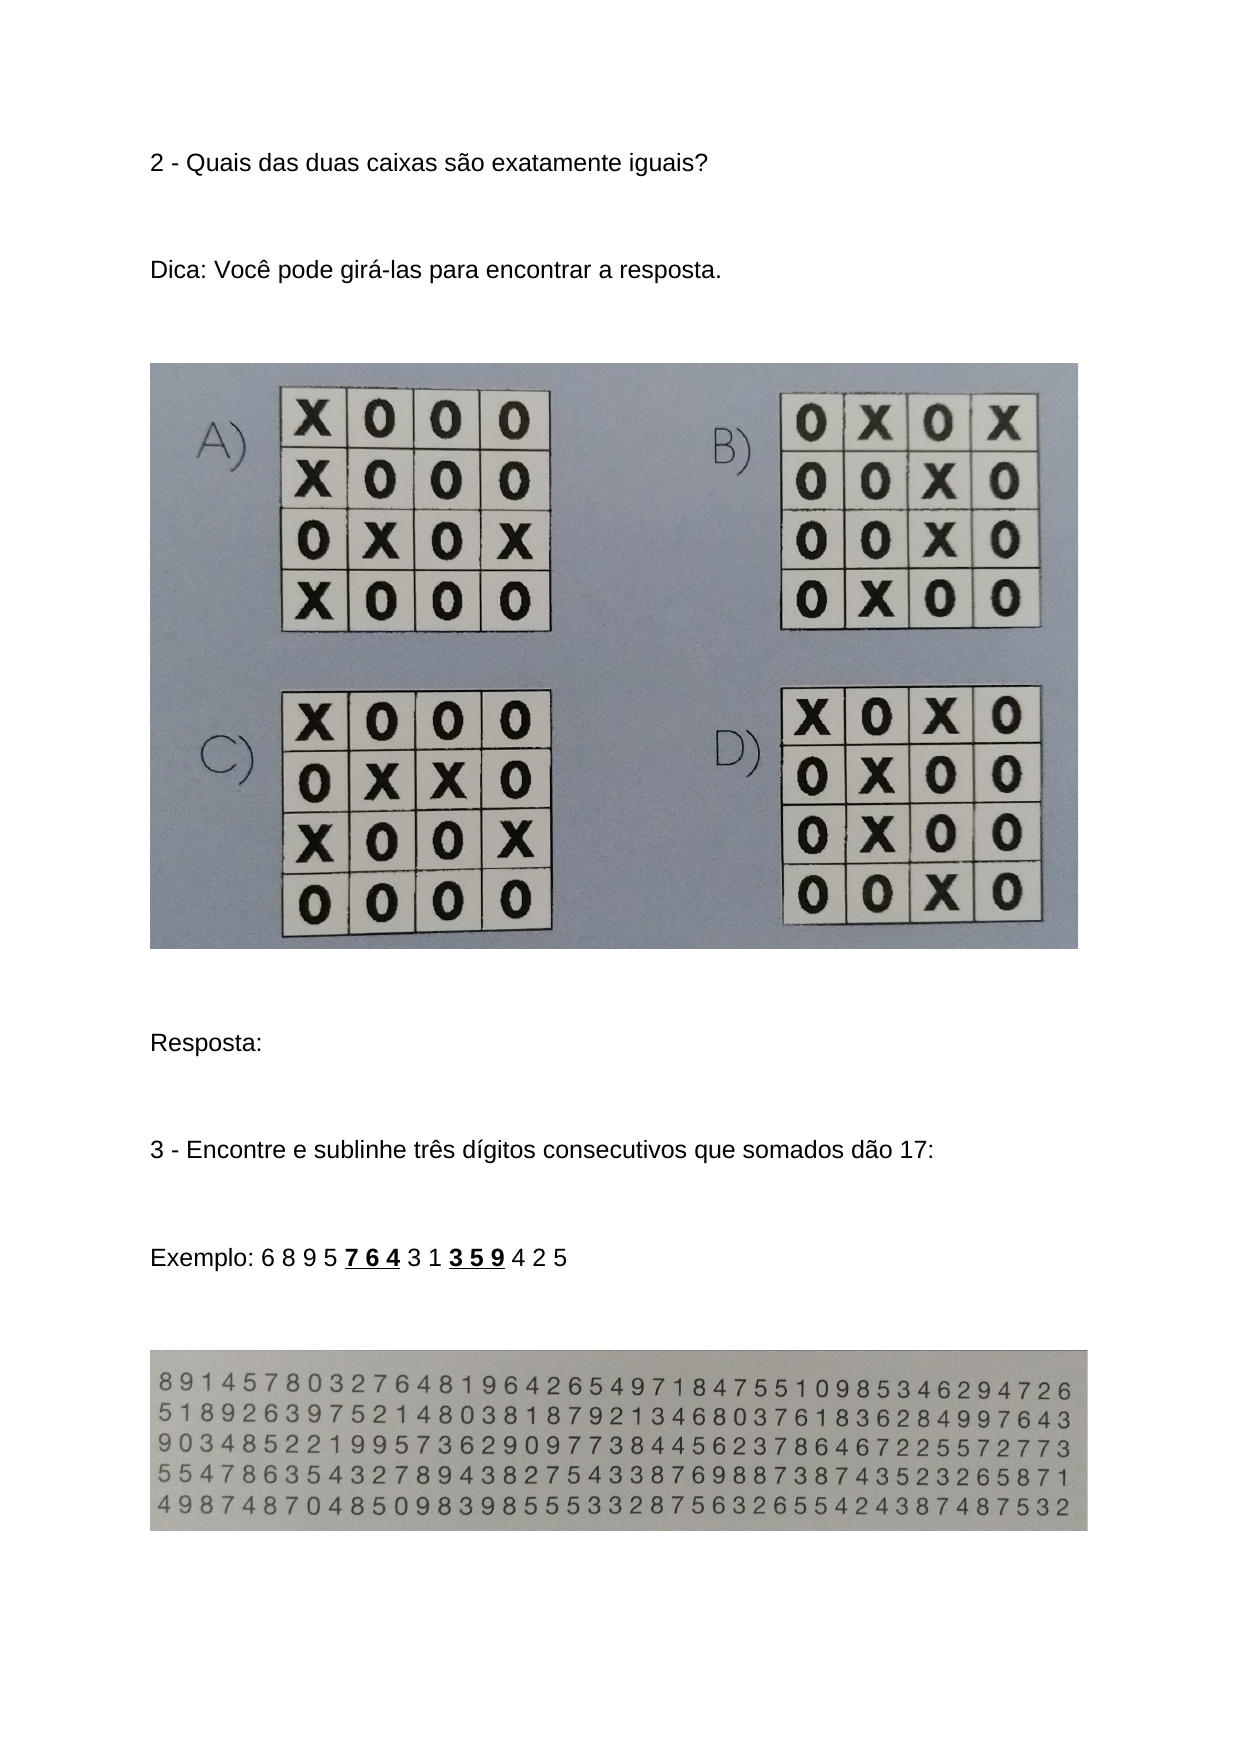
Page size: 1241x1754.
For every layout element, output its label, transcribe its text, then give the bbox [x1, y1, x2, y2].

text Exemplo: 6 8 9 5 7 6 4 3 1 3 5 9 4 2 5 [150, 1243, 1091, 1272]
text 2 - Quais das duas caixas são exatamente iguais? [150, 148, 1091, 176]
text Dica: Você pode girá-las para encontrar a resposta. [150, 255, 1091, 284]
text 3 - Encontre e sublinhe três dígitos consecutivos que somados dão 17: [150, 1135, 1091, 1164]
text Resposta: [150, 1027, 1091, 1056]
